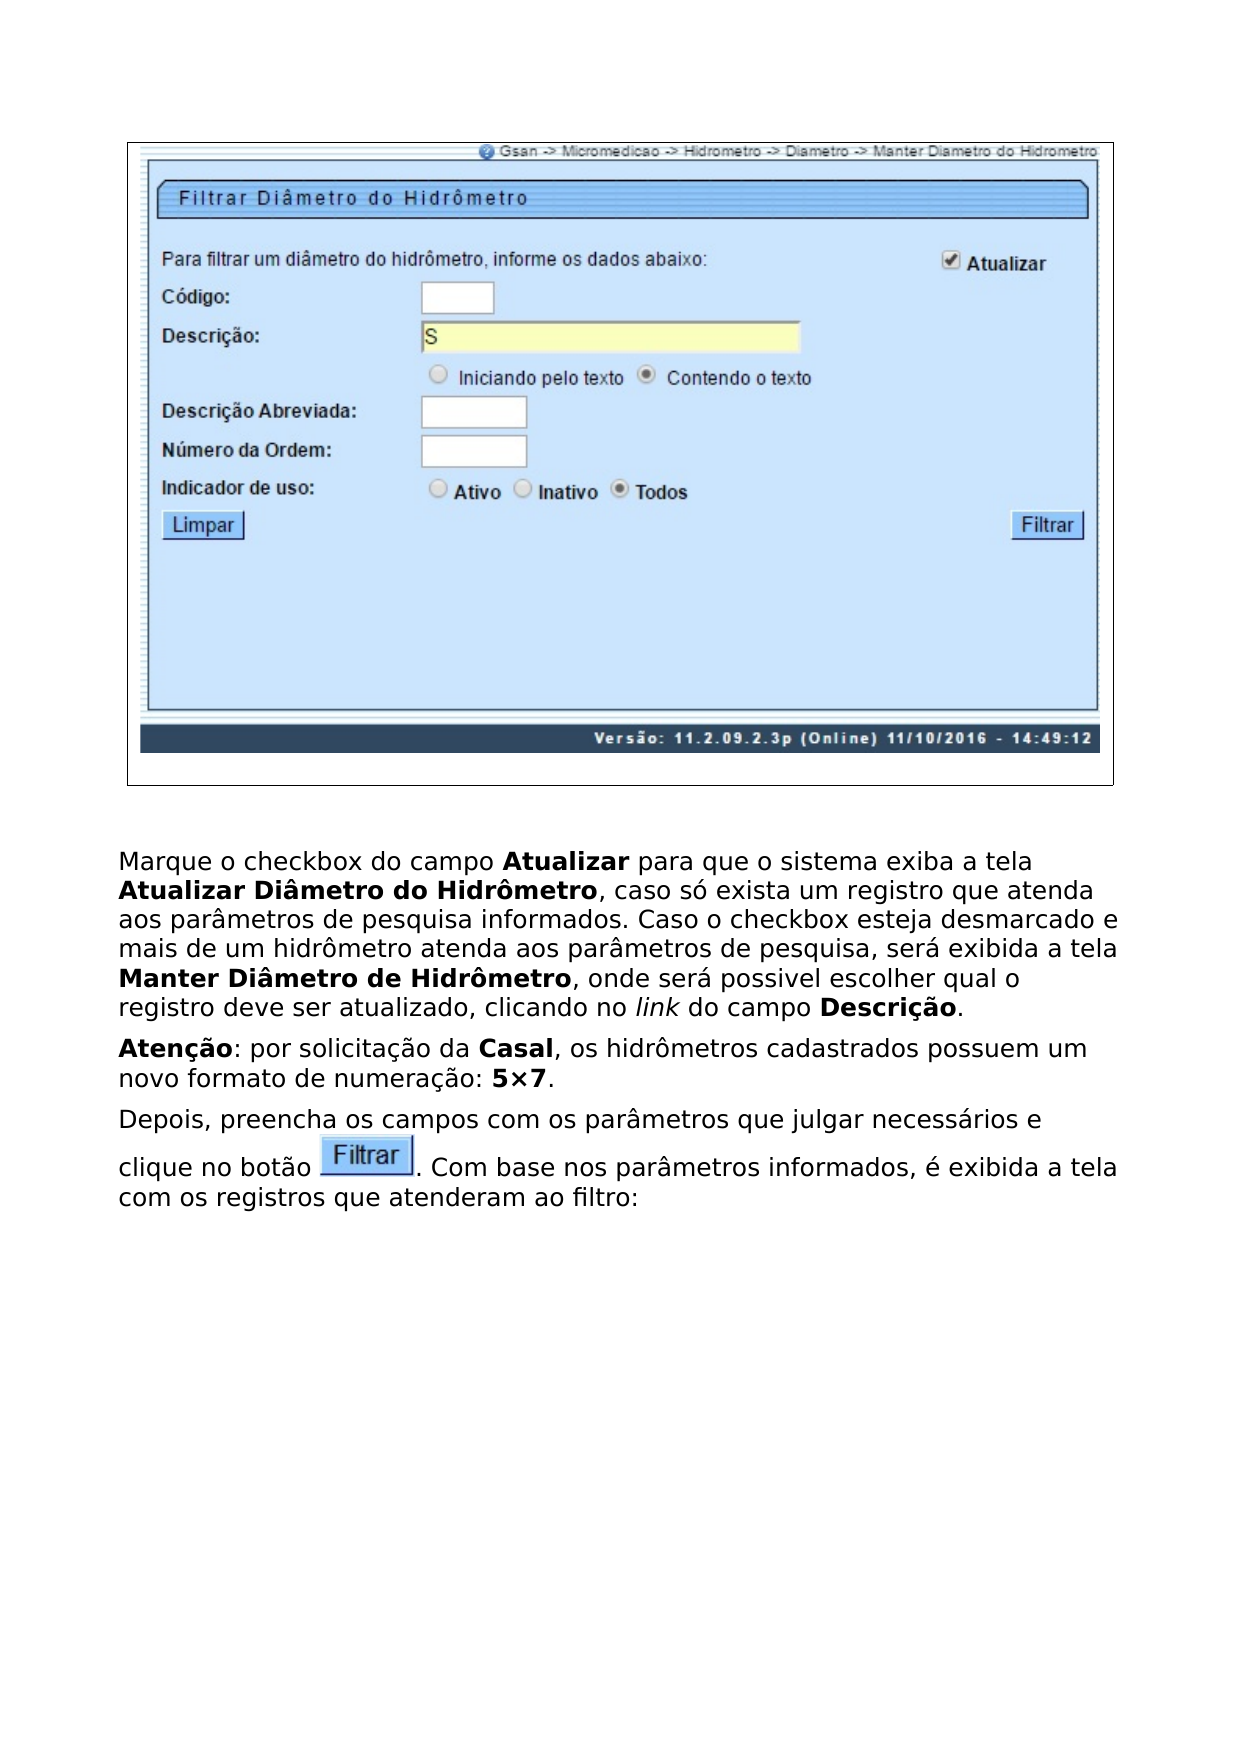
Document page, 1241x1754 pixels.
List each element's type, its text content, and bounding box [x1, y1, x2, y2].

text Atenção: por solicitação da Casal, os hidrômetros cadastrados possuem um novo formato de numeração: 5×7. [118, 1035, 1122, 1093]
picture [140, 144, 1100, 753]
picture [319, 1134, 415, 1177]
text Marque o checkbox do campo Atualizar para que o sistema exiba a tela Atualizar Diâmetro do Hidrômetro, caso só exista um registro que atenda aos parâmetros de pesquisa informados. Caso o checkbox esteja desmarcado e mais de um hidrômetro atenda aos parâmetros de pesquisa, será exibida a tela Manter Diâmetro de Hidrômetro, onde será possivel escolher qual o registro deve ser atualizado, clicando no link do campo Descrição. [118, 847, 1122, 1022]
text Depois, preencha os campos com os parâmetros que julgar necessários e clique no botão . Com base nos parâmetros informados, é exibida a tela com os registros que atenderam ao filtro: [118, 1106, 1122, 1212]
table_header [128, 143, 1113, 785]
